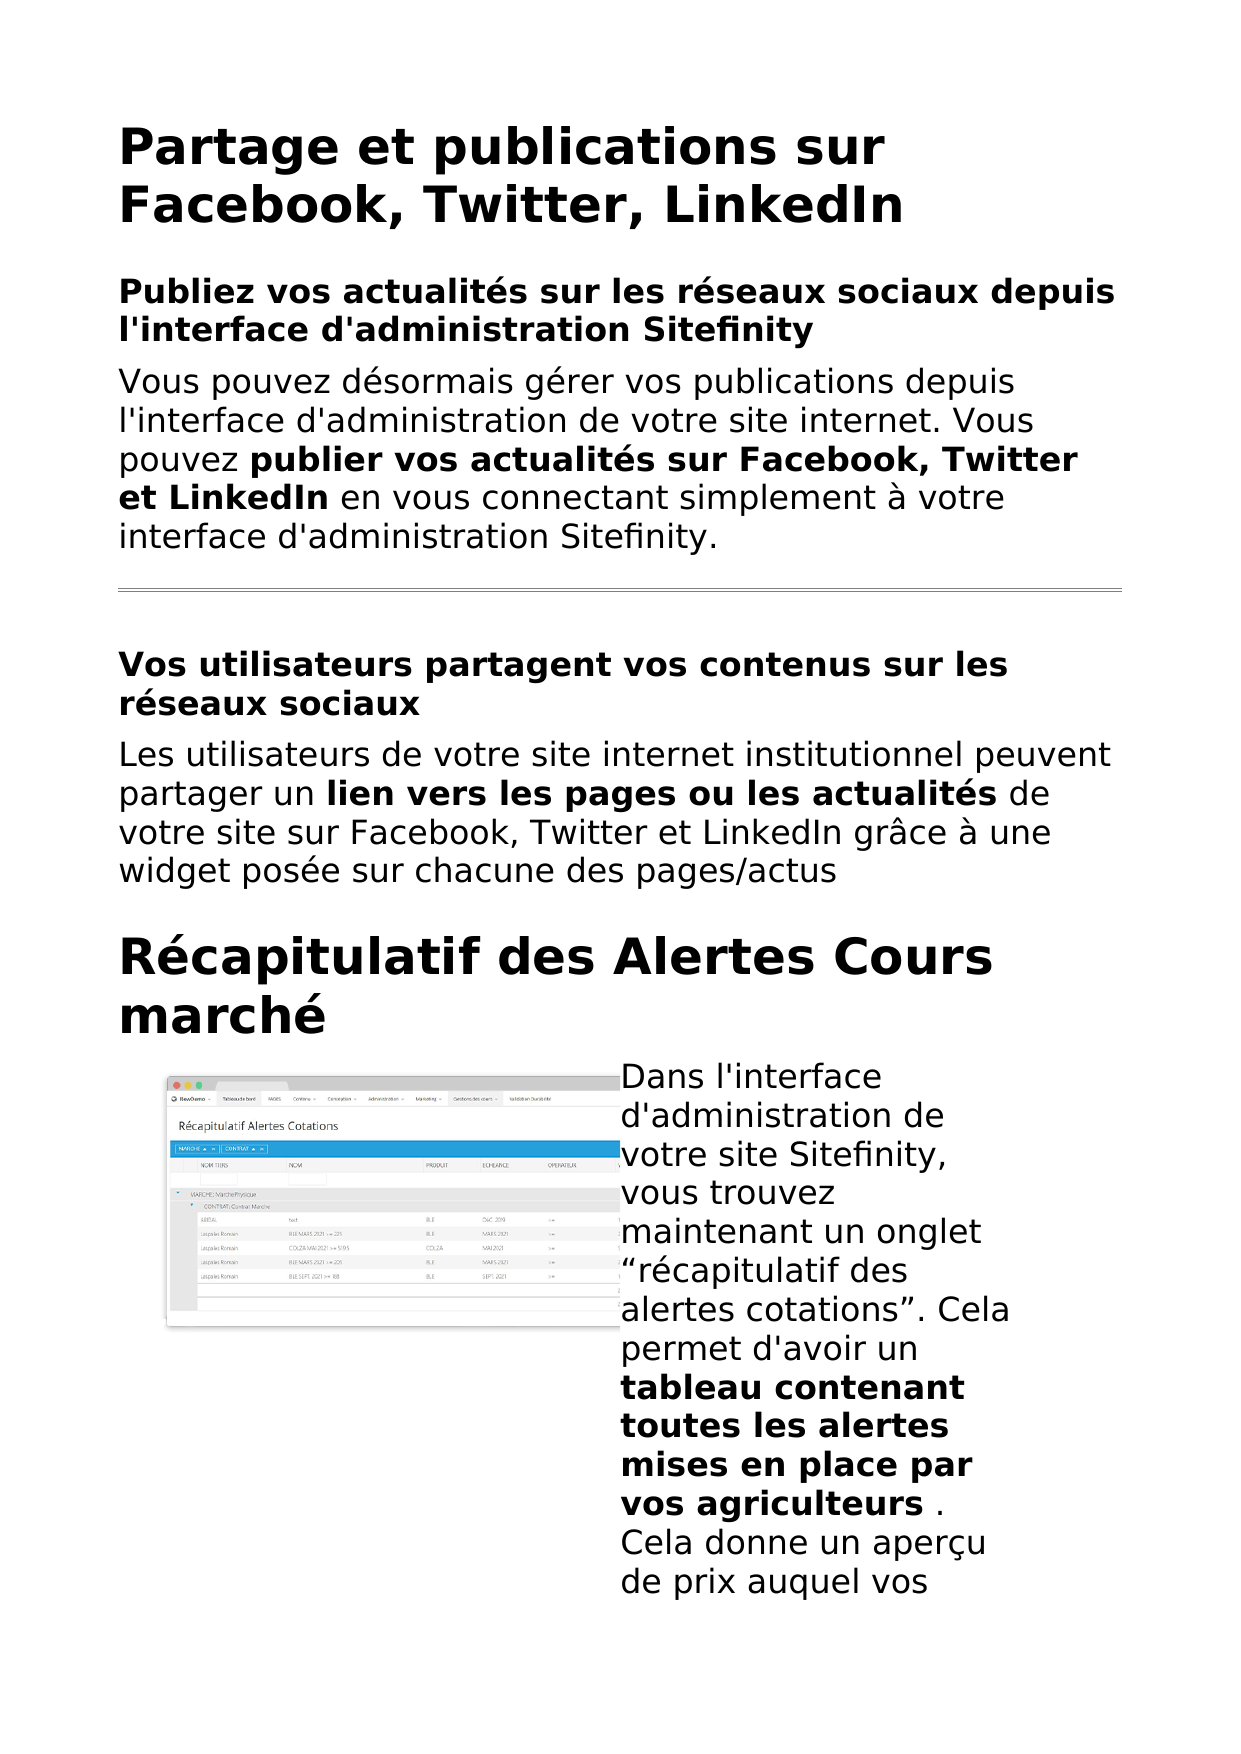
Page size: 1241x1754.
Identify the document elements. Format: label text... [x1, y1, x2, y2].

picture [138, 1057, 621, 1352]
table_header [138, 1352, 620, 1601]
subtitle Vos utilisateurs partagent vos contenus sur les réseaux sociaux [118, 645, 1122, 723]
subtitle Récapitulatif des Alertes Cours marché [118, 928, 1122, 1045]
text Les utilisateurs de votre site internet institutionnel peuvent partager un lien vers les pages ou les actualités de votre site sur Facebook, Twitter et LinkedIn grâce à une widget posée sur chacune des pages/actus [118, 735, 1122, 891]
text Vous pouvez désormais gérer vos publications depuis l'interface d'administration de votre site internet. Vous pouvez publier vos actualités sur Facebook, Twitter et LinkedIn en vous connectant simplement à votre interface d'administration Sitefinity. [118, 362, 1122, 557]
table_header Dans l'interface d'administration de votre site Sitefinity, vous trouvez maintenant un onglet “récapitulatif des alertes cotations”. Cela permet d'avoir un tableau contenant toutes les alertes mises en place par vos agriculteurs . Cela donne un aperçu de prix auquel vos [620, 1057, 1102, 1601]
subtitle Partage et publications sur Facebook, Twitter, LinkedIn [118, 118, 1122, 234]
subtitle Publiez vos actualités sur les réseaux sociaux depuis l'interface d'administration Sitefinity [118, 272, 1122, 350]
